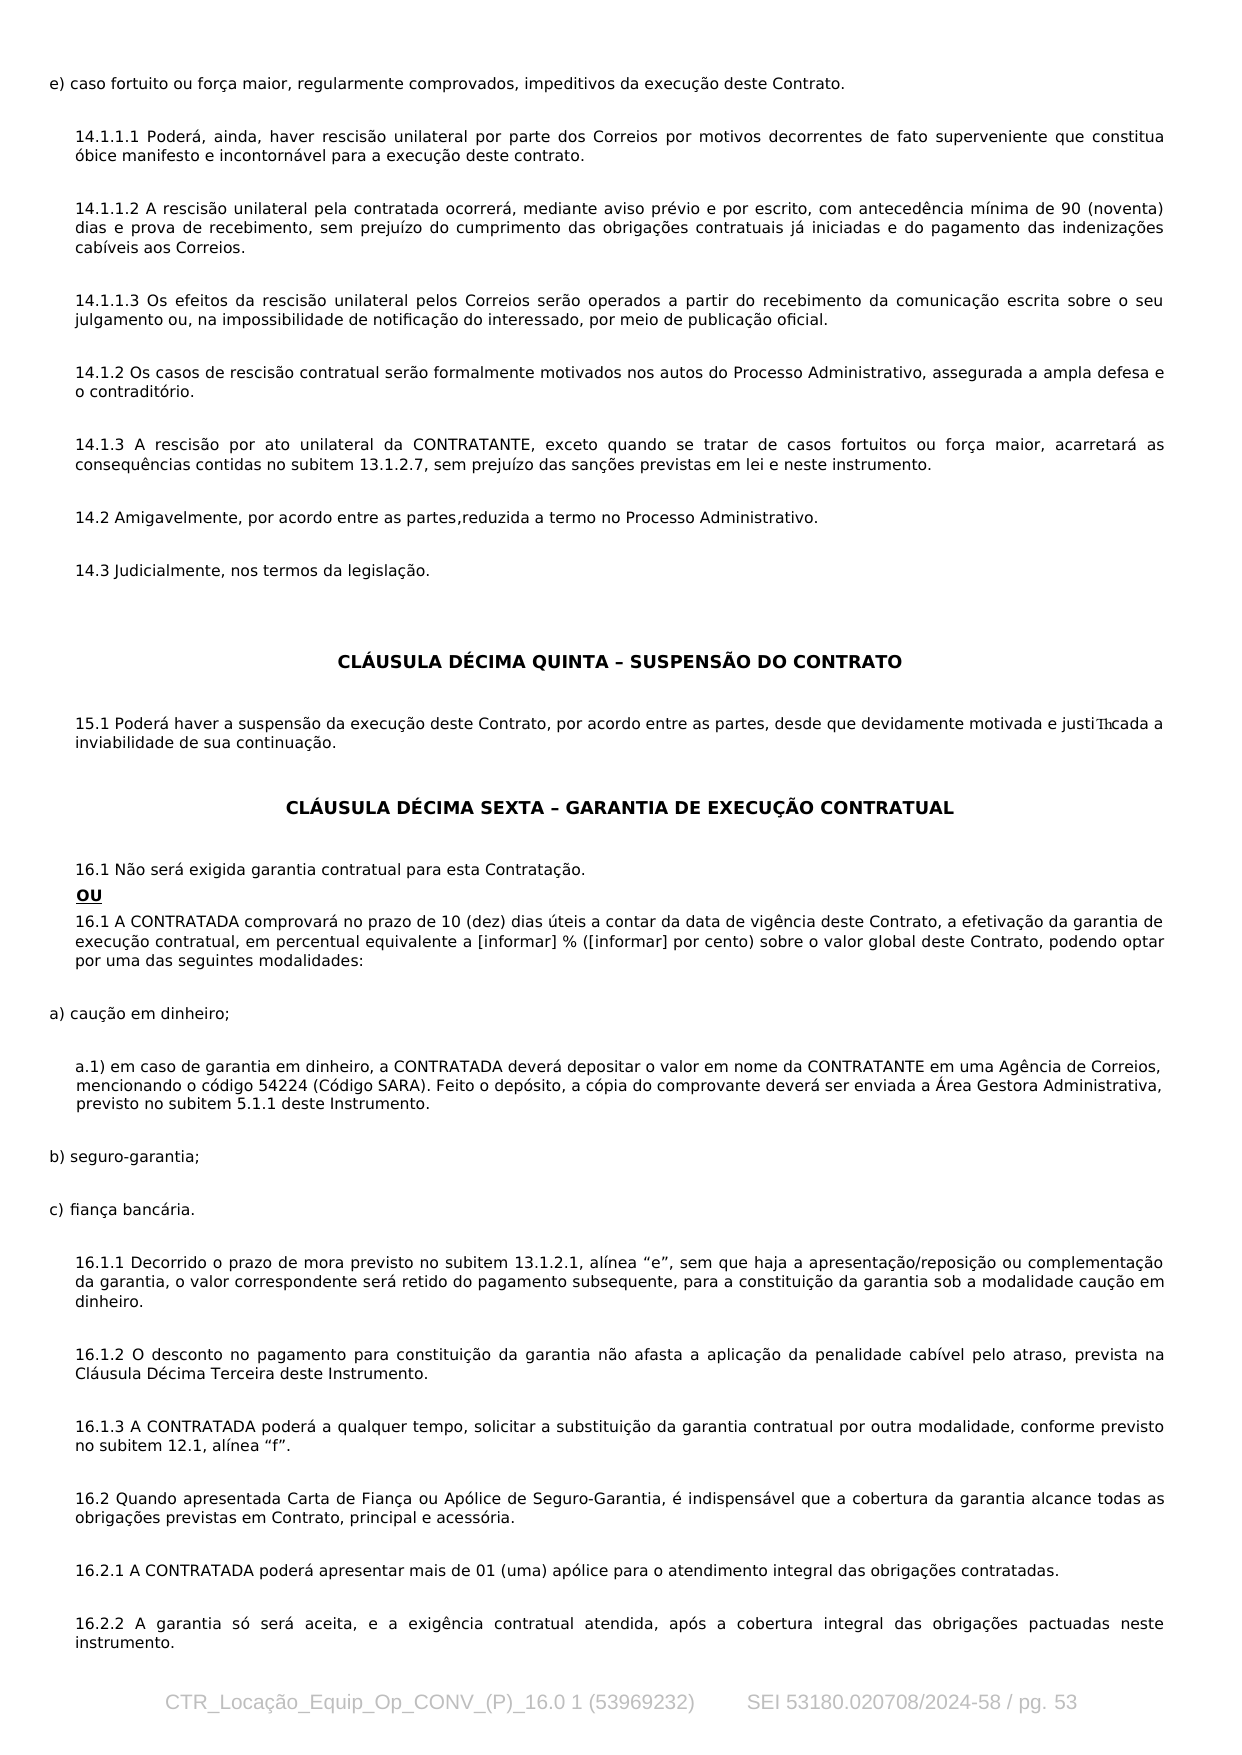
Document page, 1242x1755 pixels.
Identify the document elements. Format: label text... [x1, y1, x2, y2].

text 14.1.1.3 Os efeitos da rescisão unilateral pelos Correios serão operados a partir do recebimento da comunicação escrita sobre o seu julgamento ou, na impossibilidade de notificação do interessado, por meio de publicação oficial. [75, 292, 1166, 329]
subtitle OU [76, 887, 1190, 905]
subtitle CLÁUSULA DÉCIMA QUINTA – SUSPENSÃO DO CONTRATO [70, 652, 1170, 672]
text 16.2.1 A CONTRATADA poderá apresentar mais de 01 (uma) apólice para o atendimento integral das obrigações contratadas. [75, 1562, 1166, 1580]
text 14.2 Amigavelmente, por acordo entre as partes,reduzida a termo no Processo Administrativo. [75, 508, 1166, 527]
list caução em dinheiro; [49, 1005, 1166, 1023]
text 16.2 Quando apresentada Carta de Fiança ou Apólice de Seguro-Garantia, é indispensável que a cobertura da garantia alcance todas as obrigações previstas em Contrato, principal e acessória. [75, 1490, 1166, 1528]
list caso fortuito ou força maior, regularmente comprovados, impeditivos da execução deste Contrato. [49, 75, 1166, 93]
text 14.1.3 A rescisão por ato unilateral da CONTRATANTE, exceto quando se tratar de casos fortuitos ou força maior, acarretará as consequências contidas no subitem 13.1.2.7, sem prejuízo das sanções previstas em lei e neste instrumento. [75, 436, 1166, 474]
text 15.1 Poderá haver a suspensão da execução deste Contrato, por acordo entre as partes, desde que devidamente motivada e justicada a inviabilidade de sua continuação. [75, 715, 1166, 753]
list seguro-garantia; [49, 1148, 1166, 1167]
text 16.1.2 O desconto no pagamento para constituição da garantia não afasta a aplicação da penalidade cabível pelo atraso, prevista na Cláusula Décima Terceira deste Instrumento. [75, 1346, 1166, 1383]
text 16.1 A CONTRATADA comprovará no prazo de 10 (dez) dias úteis a contar da data de vigência deste Contrato, a efetivação da garantia de execução contratual, em percentual equivalente a [informar] % ([informar] por cento) sobre o valor global deste Contrato, podendo optar por uma das seguintes modalidades: [75, 913, 1166, 971]
text 14.1.2 Os casos de rescisão contratual serão formalmente motivados nos autos do Processo Administrativo, assegurada a ampla defesa e o contraditório. [75, 364, 1166, 401]
text a.1) em caso de garantia em dinheiro, a CONTRATADA deverá depositar o valor em nome da CONTRATANTE em uma Agência de Correios, mencionando o código 54224 (Código SARA). Feito o depósito, a cópia do comprovante deverá ser enviada a Área Gestora Administrativa, previsto no subitem 5.1.1 deste Instrumento. [75, 1058, 1182, 1113]
subtitle CLÁUSULA DÉCIMA SEXTA – GARANTIA DE EXECUÇÃO CONTRATUAL [70, 798, 1170, 818]
text 14.1.1.1 Poderá, ainda, haver rescisão unilateral por parte dos Correios por motivos decorrentes de fato superveniente que constitua óbice manifesto e incontornável para a execução deste contrato. [75, 128, 1166, 165]
text 16.1.1 Decorrido o prazo de mora previsto no subitem 13.1.2.1, alínea “e”, sem que haja a apresentação/reposição ou complementação da garantia, o valor correspondente será retido do pagamento subsequente, para a constituição da garantia sob a modalidade caução em dinheiro. [75, 1254, 1166, 1311]
list fiança bancária. [49, 1201, 1166, 1219]
text 14.3 Judicialmente, nos termos da legislação. [75, 562, 1166, 580]
text 16.1.3 A CONTRATADA poderá a qualquer tempo, solicitar a substituição da garantia contratual por outra modalidade, conforme previsto no subitem 12.1, alínea “f”. [75, 1418, 1166, 1455]
text 16.2.2 A garantia só será aceita, e a exigência contratual atendida, após a cobertura integral das obrigações pactuadas neste instrumento. [75, 1615, 1166, 1652]
text 16.1 Não será exigida garantia contratual para esta Contratação. [75, 861, 1166, 879]
text 14.1.1.2 A rescisão unilateral pela contratada ocorrerá, mediante aviso prévio e por escrito, com antecedência mínima de 90 (noventa) dias e prova de recebimento, sem prejuízo do cumprimento das obrigações contratuais já iniciadas e do pagamento das indenizações cabíveis aos Correios. [75, 200, 1166, 257]
